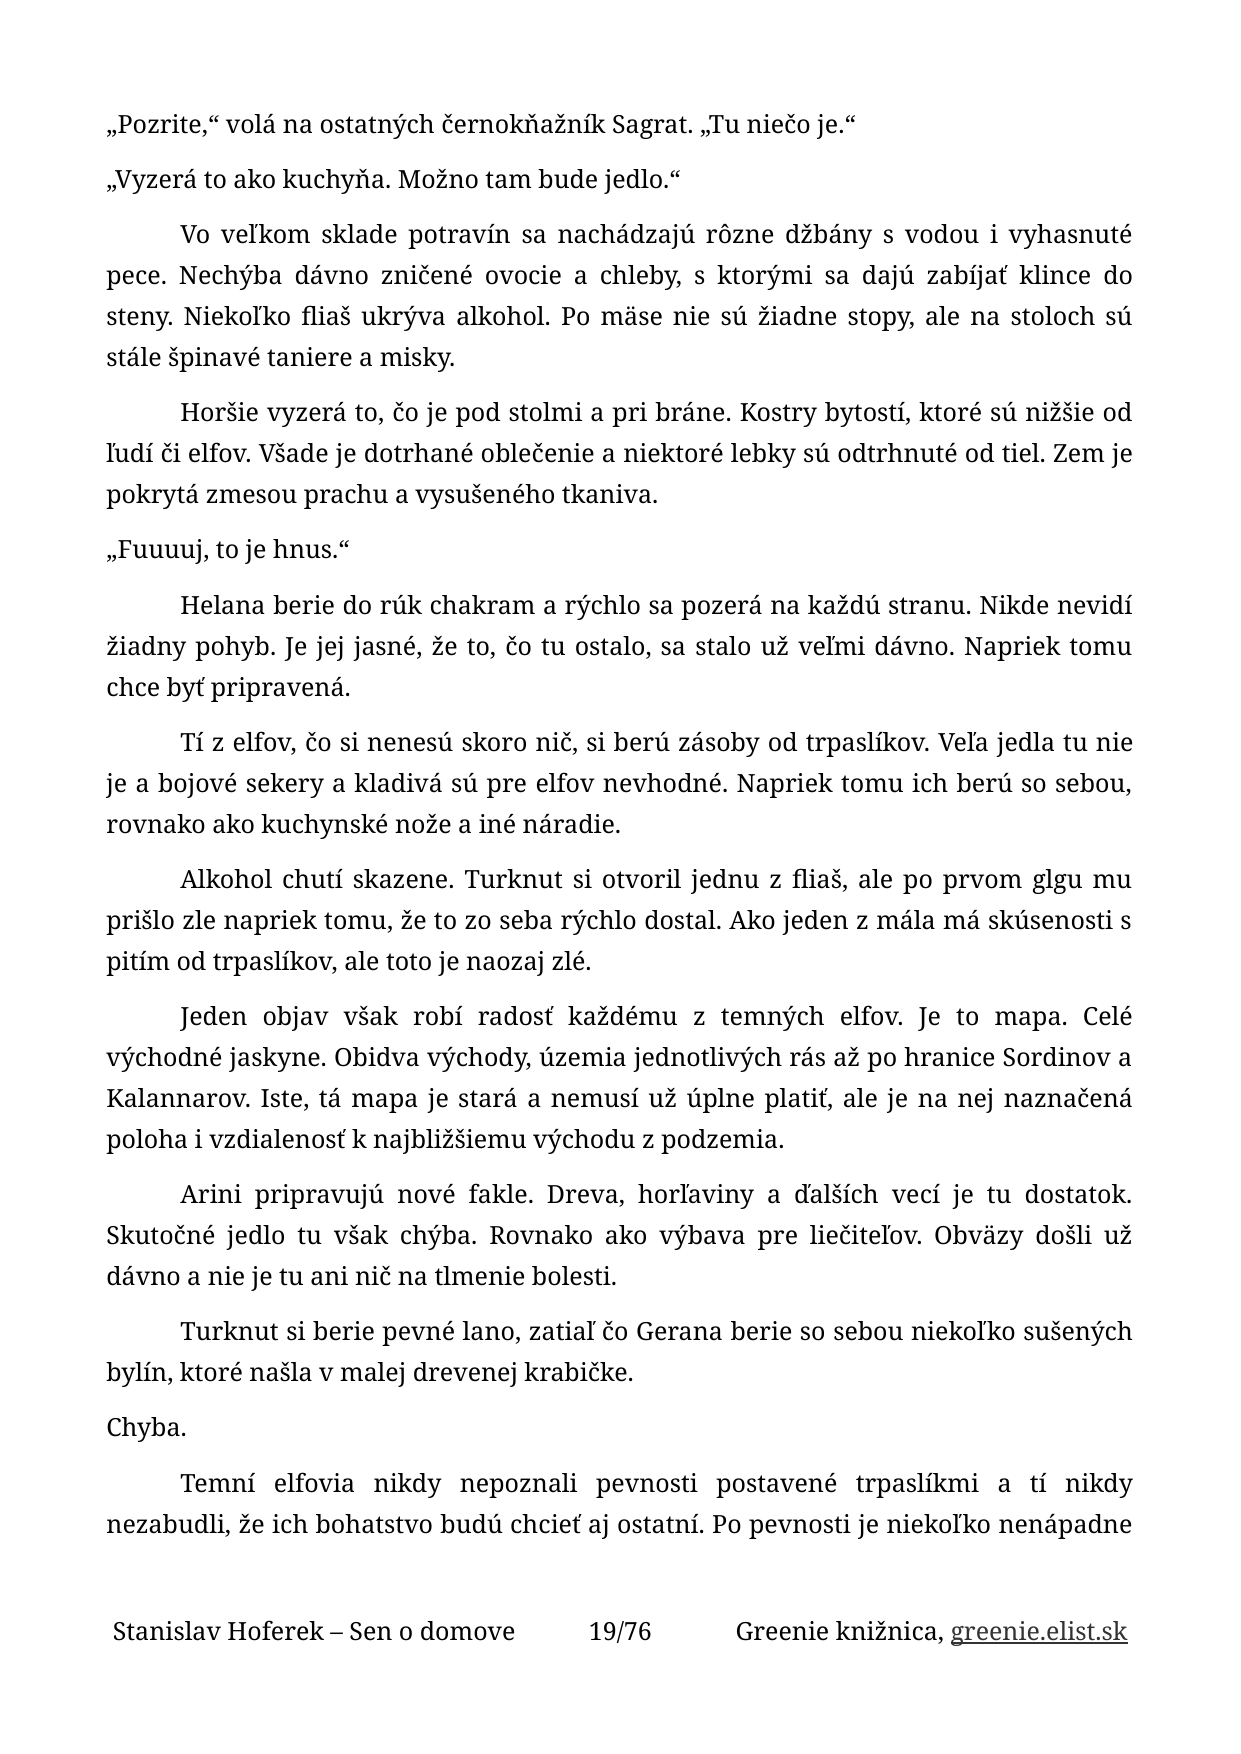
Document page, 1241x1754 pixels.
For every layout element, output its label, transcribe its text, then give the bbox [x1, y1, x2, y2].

text Turknut si berie pevné lano, zatiaľ čo Gerana berie so sebou niekoľko sušených bylín, ktoré našla v malej drevenej krabičke. [106, 1314, 1134, 1389]
text Vo veľkom sklade potravín sa nachádzajú rôzne džbány s vodou i vyhasnuté pece. Nechýba dávno zničené ovocie a chleby, s ktorými sa dajú zabíjať klince do steny. Niekoľko fliaš ukrýva alkohol. Po mäse nie sú žiadne stopy, ale na stoloch sú stále špinavé taniere a misky. [106, 217, 1134, 374]
text Horšie vyzerá to, čo je pod stolmi a pri bráne. Kostry bytostí, ktoré sú nižšie od ľudí či elfov. Všade je dotrhané oblečenie a niektoré lebky sú odtrhnuté od tiel. Zem je pokrytá zmesou prachu a vysušeného tkaniva. [106, 395, 1134, 511]
text „Pozrite,“ volá na ostatných černokňažník Sagrat. „Tu niečo je.“ [106, 106, 1134, 140]
text Chyba. [106, 1410, 1134, 1444]
text Jeden objav však robí radosť každému z temných elfov. Je to mapa. Celé východné jaskyne. Obidva východy, územia jednotlivých rás až po hranice Sordinov a Kalannarov. Iste, tá mapa je stará a nemusí už úplne platiť, ale je na nej naznačená poloha i vzdialenosť k najbližšiemu východu z podzemia. [106, 999, 1134, 1155]
text „Fuuuuj, to je hnus.“ [106, 532, 1134, 566]
text Arini pripravujú nové fakle. Dreva, horľaviny a ďalších vecí je tu dostatok. Skutočné jedlo tu však chýba. Rovnako ako výbava pre liečiteľov. Obväzy došli už dávno a nie je tu ani nič na tlmenie bolesti. [106, 1177, 1134, 1292]
text Tí z elfov, čo si nenesú skoro nič, si berú zásoby od trpaslíkov. Veľa jedla tu nie je a bojové sekery a kladivá sú pre elfov nevhodné. Napriek tomu ich berú so sebou, rovnako ako kuchynské nože a iné náradie. [106, 724, 1134, 840]
text Temní elfovia nikdy nepoznali pevnosti postavené trpaslíkmi a tí nikdy nezabudli, že ich bohatstvo budú chcieť aj ostatní. Po pevnosti je niekoľko nenápadne [106, 1465, 1134, 1540]
text „Vyzerá to ako kuchyňa. Možno tam bude jedlo.“ [106, 162, 1134, 196]
text Helana berie do rúk chakram a rýchlo sa pozerá na každú stranu. Nikde nevidí žiadny pohyb. Je jej jasné, že to, čo tu ostalo, sa stalo už veľmi dávno. Napriek tomu chce byť pripravená. [106, 587, 1134, 703]
text Alkohol chutí skazene. Turknut si otvoril jednu z fliaš, ale po prvom glgu mu prišlo zle napriek tomu, že to zo seba rýchlo dostal. Ako jeden z mála má skúsenosti s pitím od trpaslíkov, ale toto je naozaj zlé. [106, 862, 1134, 977]
